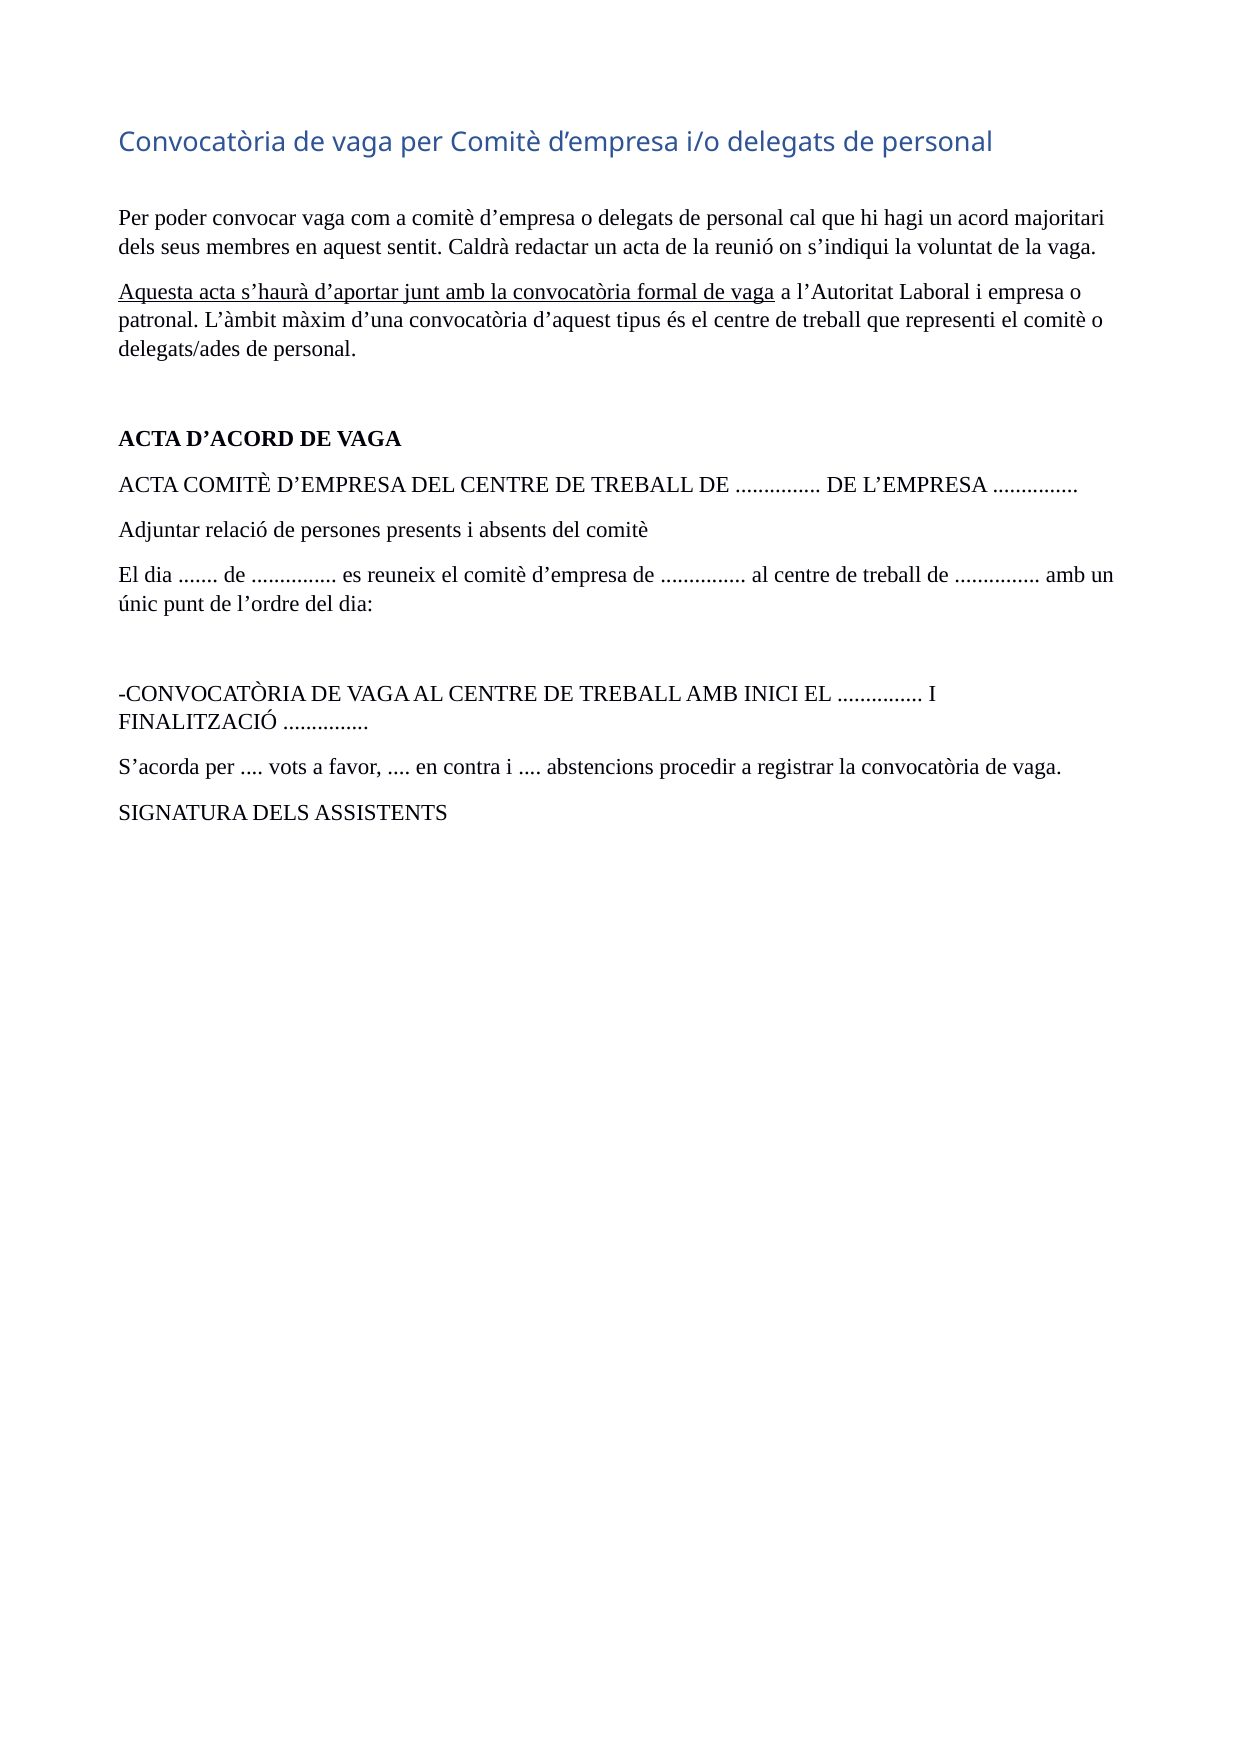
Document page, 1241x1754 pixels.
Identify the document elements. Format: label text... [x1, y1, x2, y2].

text Adjuntar relació de persones presents i absents del comitè [118, 516, 1122, 542]
text S’acorda per .... vots a favor, .... en contra i .... abstencions procedir a registrar la convocatòria de vaga. [118, 753, 1122, 780]
text -CONVOCATÒRIA DE VAGA AL CENTRE DE TREBALL AMB INICI EL ............... I FINALITZACIÓ ............... [118, 680, 1122, 735]
subtitle Convocatòria de vaga per Comitè d’empresa i/o delegats de personal [118, 122, 1122, 159]
text SIGNATURA DELS ASSISTENTS [118, 798, 1122, 825]
text Per poder convocar vaga com a comitè d’empresa o delegats de personal cal que hi hagi un acord majoritari dels seus membres en aquest sentit. Caldrà redactar un acta de la reunió on s’indiqui la voluntat de la vaga. [118, 204, 1122, 259]
text El dia ....... de ............... es reuneix el comitè d’empresa de ............... al centre de treball de ............... amb un únic punt de l’ordre del dia: [118, 561, 1122, 616]
text ACTA COMITÈ D’EMPRESA DEL CENTRE DE TREBALL DE ............... DE L’EMPRESA ............... [118, 471, 1122, 497]
text Aquesta acta s’haurà d’aportar junt amb la convocatòria formal de vaga a l’Autoritat Laboral i empresa o patronal. L’àmbit màxim d’una convocatòria d’aquest tipus és el centre de treball que representi el comitè o delegats/ades de personal. [118, 278, 1122, 361]
text ACTA D’ACORD DE VAGA [118, 425, 1122, 451]
